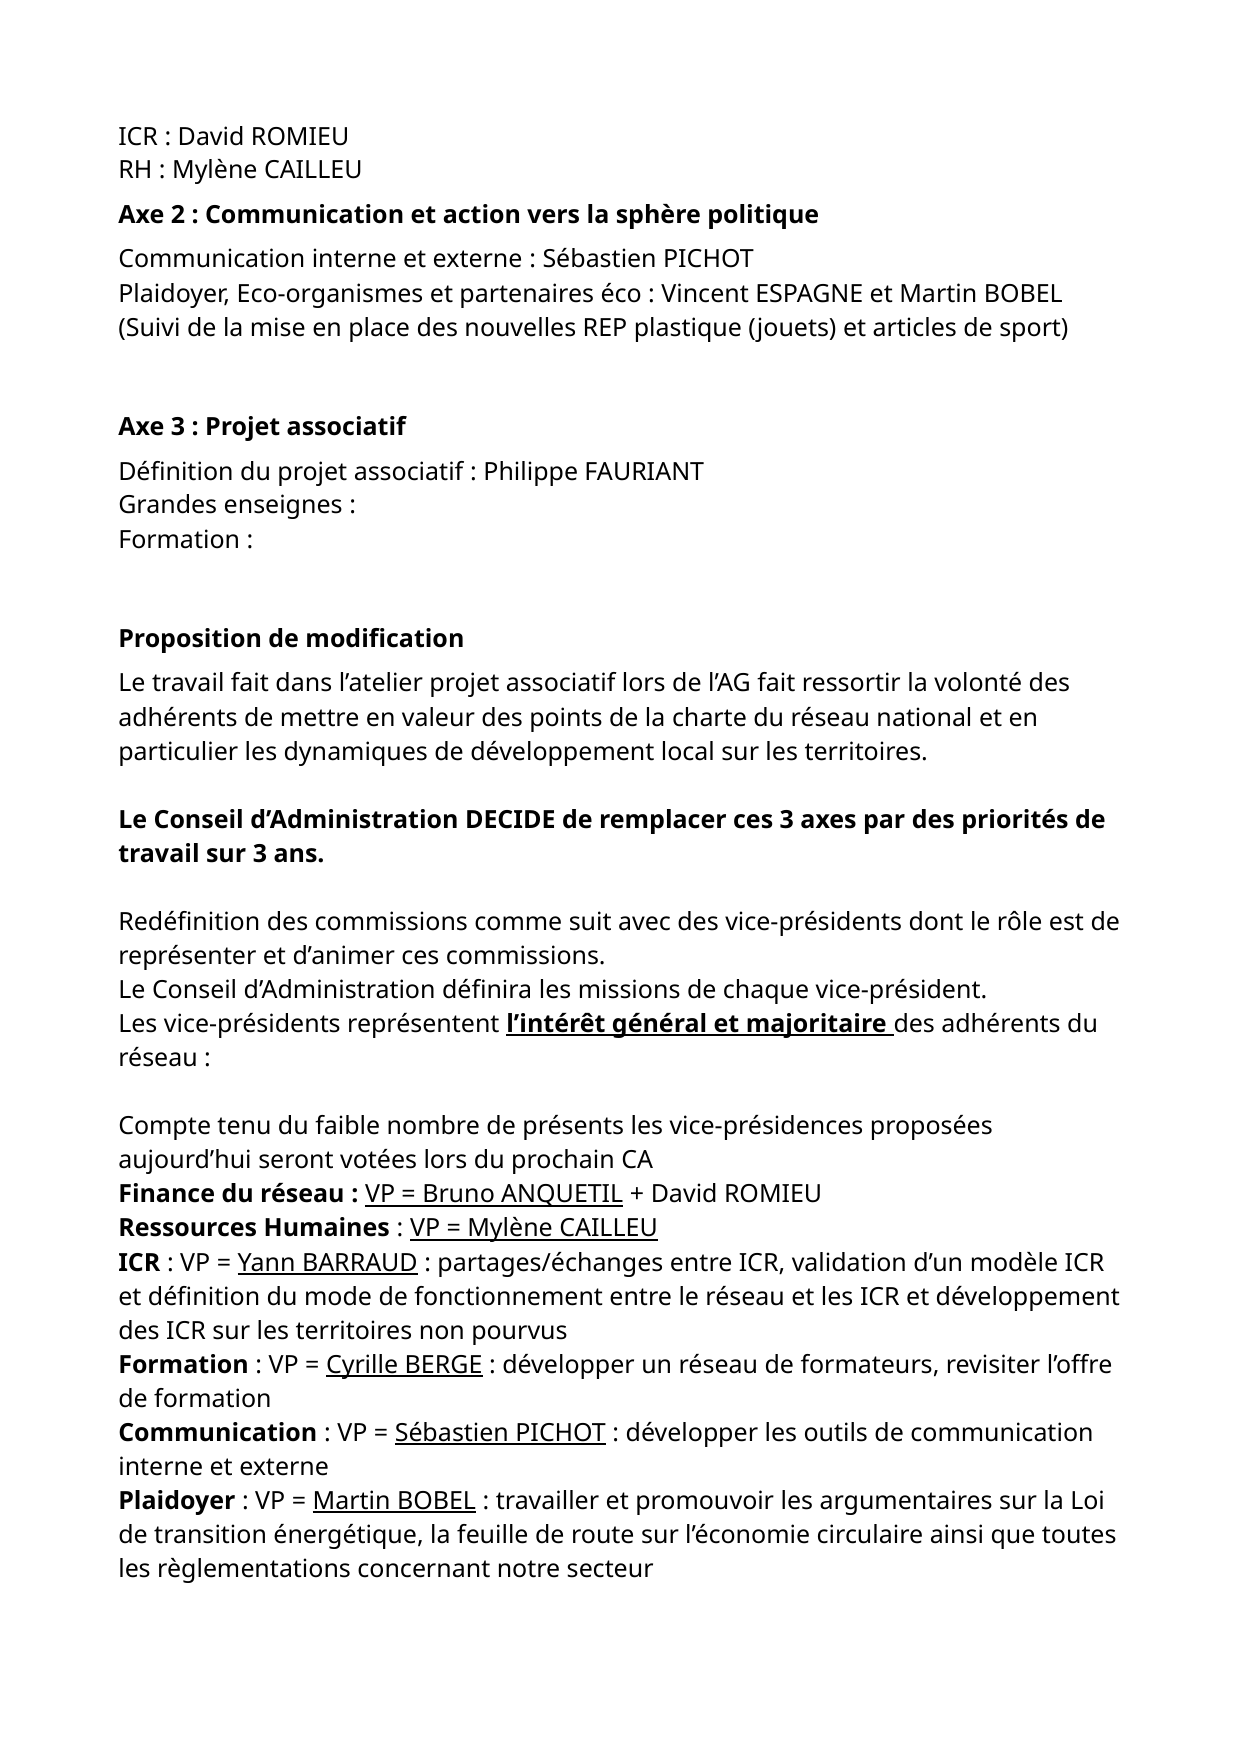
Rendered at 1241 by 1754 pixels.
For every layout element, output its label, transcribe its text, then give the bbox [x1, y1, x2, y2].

text Définition du projet associatif : Philippe FAURIANT [118, 453, 1122, 487]
text Grandes enseignes : [118, 487, 1122, 521]
text Formation : [118, 521, 1122, 555]
text Plaidoyer, Eco-organismes et partenaires éco : Vincent ESPAGNE et Martin BOBEL (Suivi de la mise en place des nouvelles REP plastique (jouets) et articles de sport) [118, 275, 1122, 343]
text Les vice-présidents représentent l’intérêt général et majoritaire des adhérents du réseau : [118, 1006, 1122, 1074]
text Le Conseil d’Administration DECIDE de remplacer ces 3 axes par des priorités de travail sur 3 ans. [118, 801, 1122, 869]
text Finance du réseau : VP = Bruno ANQUETIL + David ROMIEU [118, 1176, 1122, 1210]
text Le Conseil d’Administration définira les missions de chaque vice-président. [118, 972, 1122, 1006]
text Ressources Humaines : VP = Mylène CAILLEU [118, 1210, 1122, 1244]
subtitle Axe 3 : Projet associatif [118, 409, 1122, 443]
text RH : Mylène CAILLEU [118, 152, 1122, 186]
subtitle Axe 2 : Communication et action vers la sphère politique [118, 197, 1122, 231]
text ICR : VP = Yann BARRAUD : partages/échanges entre ICR, validation d’un modèle ICR et définition du mode de fonctionnement entre le réseau et les ICR et développement des ICR sur les territoires non pourvus [118, 1244, 1122, 1346]
text Compte tenu du faible nombre de présents les vice-présidences proposées aujourd’hui seront votées lors du prochain CA [118, 1108, 1122, 1176]
text Redéfinition des commissions comme suit avec des vice-présidents dont le rôle est de représenter et d’animer ces commissions. [118, 903, 1122, 972]
text Communication : VP = Sébastien PICHOT : développer les outils de communication interne et externe [118, 1414, 1122, 1483]
text Le travail fait dans l’atelier projet associatif lors de l’AG fait ressortir la volonté des adhérents de mettre en valeur des points de la charte du réseau national et en particulier les dynamiques de développement local sur les territoires. [118, 665, 1122, 767]
text Plaidoyer : VP = Martin BOBEL : travailler et promouvoir les argumentaires sur la Loi de transition énergétique, la feuille de route sur l’économie circulaire ainsi que toutes les règlementations concernant notre secteur [118, 1483, 1122, 1585]
text ICR : David ROMIEU [118, 118, 1122, 152]
text Communication interne et externe : Sébastien PICHOT [118, 241, 1122, 275]
subtitle Proposition de modification [118, 621, 1122, 655]
text Formation : VP = Cyrille BERGE : développer un réseau de formateurs, revisiter l’offre de formation [118, 1346, 1122, 1414]
